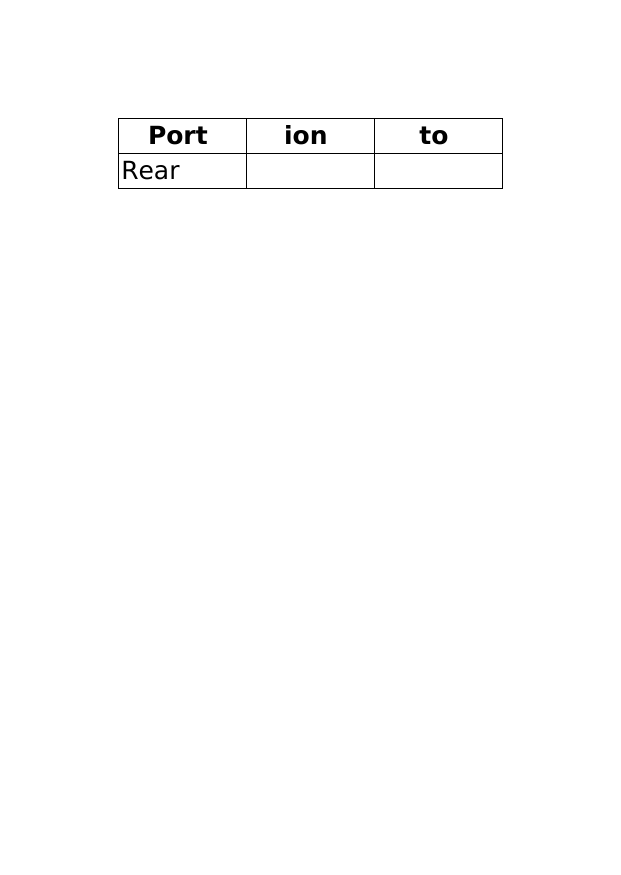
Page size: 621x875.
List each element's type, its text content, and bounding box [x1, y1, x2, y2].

table_header Port [119, 119, 246, 153]
table_header to [375, 119, 502, 153]
table_cell Rear [119, 154, 246, 188]
table_cell [247, 154, 374, 188]
table_header ion [247, 119, 374, 153]
table_cell [375, 154, 502, 188]
